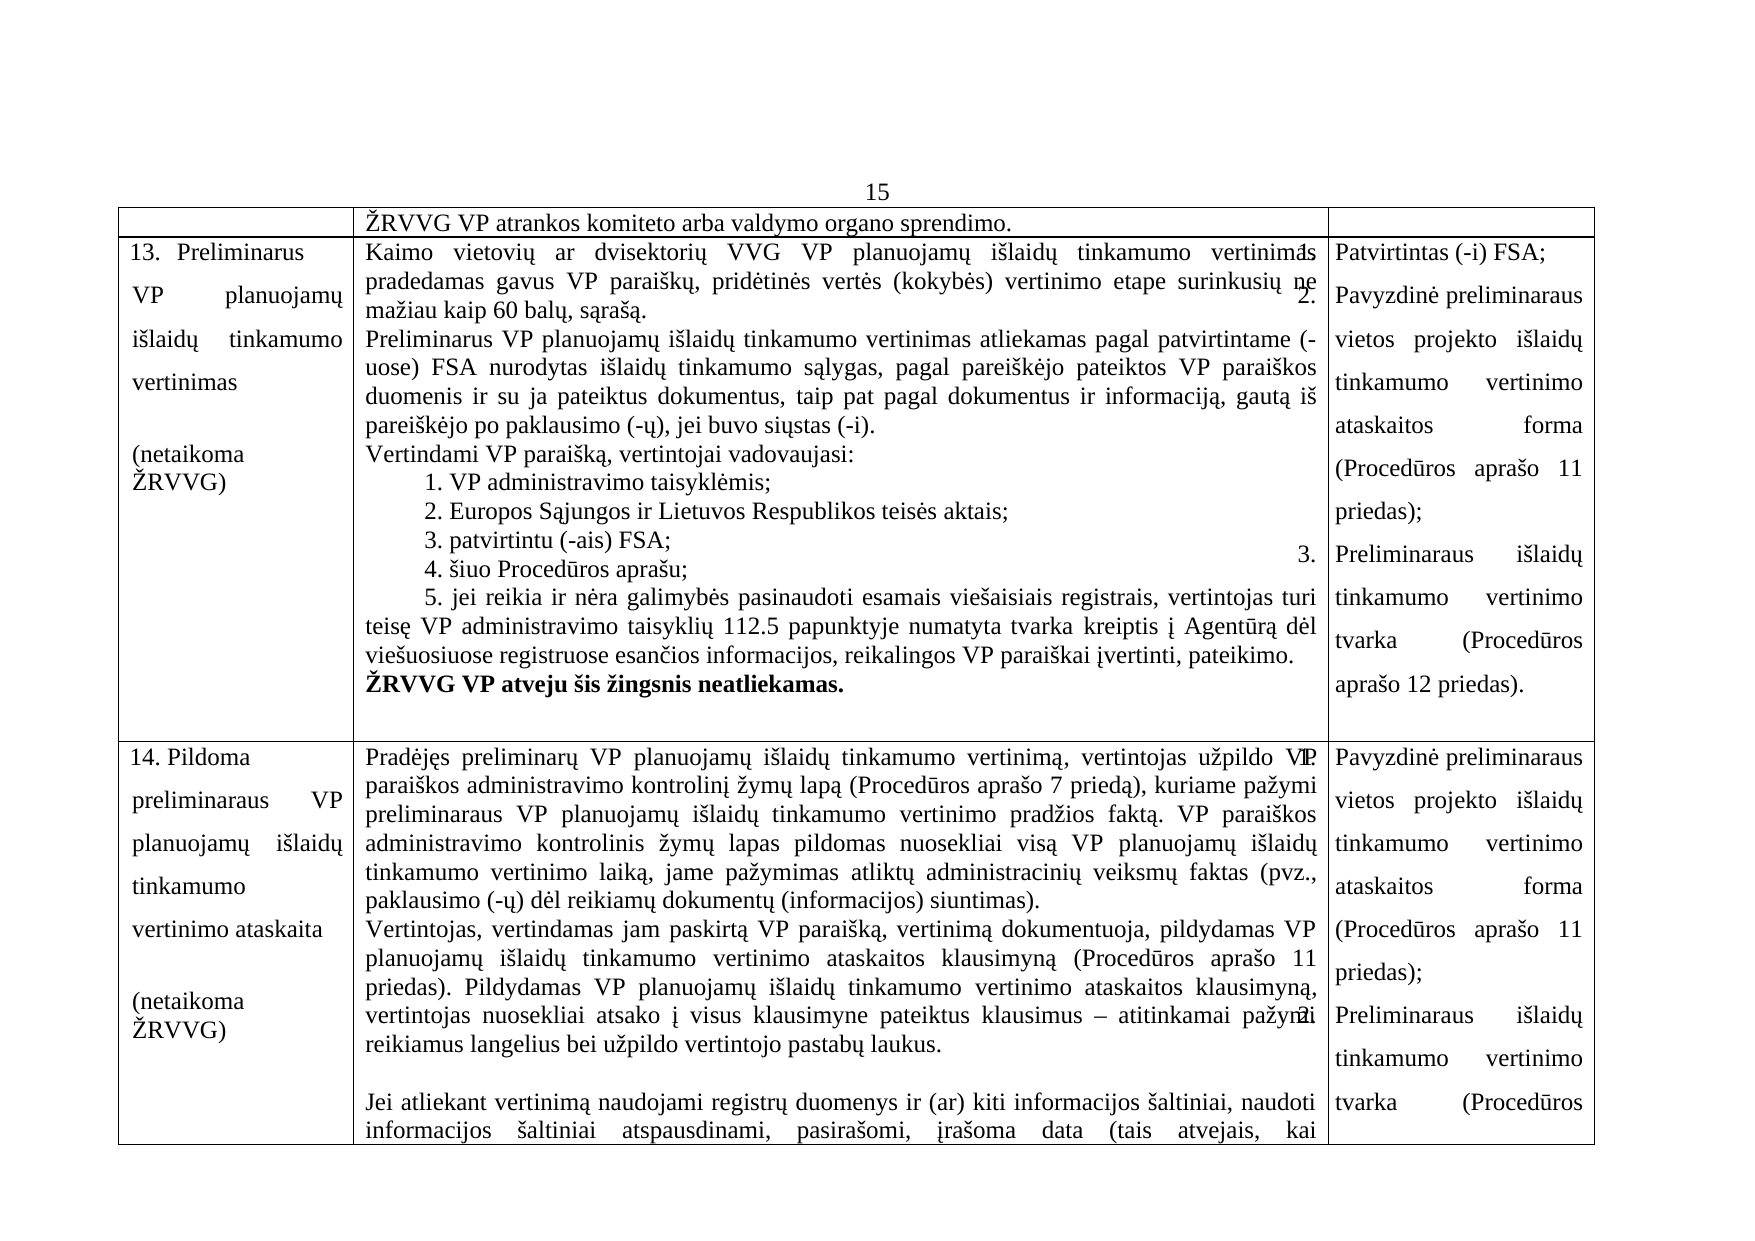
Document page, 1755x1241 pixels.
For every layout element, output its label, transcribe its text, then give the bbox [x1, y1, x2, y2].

table_cell 13. Preliminarus VP planuojamų išlaidų tinkamumo vertinimas (netaikoma ŽRVVG) [119, 238, 353, 741]
table_cell [1329, 208, 1594, 236]
table_cell 14. Pildoma preliminaraus VP planuojamų išlaidų tinkamumo vertinimo ataskaita (netaikoma ŽRVVG) [119, 742, 353, 1144]
table_cell Pradėjęs preliminarų VP planuojamų išlaidų tinkamumo vertinimą, vertintojas užpildo VP paraiškos administravimo kontrolinį žymų lapą (Procedūros aprašo 7 priedą), kuriame pažymi preliminaraus VP planuojamų išlaidų tinkamumo vertinimo pradžios faktą. VP paraiškos administravimo kontrolinis žymų lapas pildomas nuosekliai visą VP planuojamų išlaidų tinkamumo vertinimo laiką, jame pažymimas atliktų administracinių veiksmų faktas (pvz., paklausimo (-ų) dėl reikiamų dokumentų (informacijos) siuntimas). Vertintojas, vertindamas jam paskirtą VP paraišką, vertinimą dokumentuoja, pildydamas VP planuojamų išlaidų tinkamumo vertinimo ataskaitos klausimyną (Procedūros aprašo 11 priedas). Pildydamas VP planuojamų išlaidų tinkamumo vertinimo ataskaitos klausimyną, vertintojas nuosekliai atsako į visus klausimyne pateiktus klausimus – atitinkamai pažymi reikiamus langelius bei užpildo vertintojo pastabų laukus. Jei atliekant vertinimą naudojami registrų duomenys ir (ar) kiti informacijos šaltiniai, naudoti informacijos šaltiniai atspausdinami, pasirašomi, įrašoma data (tais atvejais, kai [354, 742, 1328, 1144]
table_cell Kaimo vietovių ar dvisektorių VVG VP planuojamų išlaidų tinkamumo vertinimas pradedamas gavus VP paraiškų, pridėtinės vertės (kokybės) vertinimo etape surinkusių ne mažiau kaip 60 balų, sąrašą. Preliminarus VP planuojamų išlaidų tinkamumo vertinimas atliekamas pagal patvirtintame (-uose) FSA nurodytas išlaidų tinkamumo sąlygas, pagal pareiškėjo pateiktos VP paraiškos duomenis ir su ja pateiktus dokumentus, taip pat pagal dokumentus ir informaciją, gautą iš pareiškėjo po paklausimo (-ų), jei buvo siųstas (-i). Vertindami VP paraišką, vertintojai vadovaujasi: 1. VP administravimo taisyklėmis; 2. Europos Sąjungos ir Lietuvos Respublikos teisės aktais; 3. patvirtintu (-ais) FSA; 4. šiuo Procedūros aprašu; 5. jei reikia ir nėra galimybės pasinaudoti esamais viešaisiais registrais, vertintojas turi teisę VP administravimo taisyklių 112.5 papunktyje numatyta tvarka kreiptis į Agentūrą dėl viešuosiuose registruose esančios informacijos, reikalingos VP paraiškai įvertinti, pateikimo. ŽRVVG VP atveju šis žingsnis neatliekamas. [354, 238, 1328, 741]
table_cell ŽRVVG VP atrankos komiteto arba valdymo organo sprendimo. [354, 208, 1328, 236]
table_cell [119, 208, 353, 236]
table_cell 1. Pavyzdinė preliminaraus vietos projekto išlaidų tinkamumo vertinimo ataskaitos forma (Procedūros aprašo 11 priedas); 2. Preliminaraus išlaidų tinkamumo vertinimo tvarka (Procedūros aprašo 12 priedas); 3. Patvirtintas (-i) FSA; 4. Pavyzdinė vietos projekto paraiškos administravimo kontrolinio žymų lapo forma (Procedūros aprašo 7 priedas). [1329, 742, 1594, 1144]
table_cell 1. Patvirtintas (-i) FSA; 2. Pavyzdinė preliminaraus vietos projekto išlaidų tinkamumo vertinimo ataskaitos forma (Procedūros aprašo 11 priedas); 3. Preliminaraus išlaidų tinkamumo vertinimo tvarka (Procedūros aprašo 12 priedas). [1329, 238, 1594, 741]
